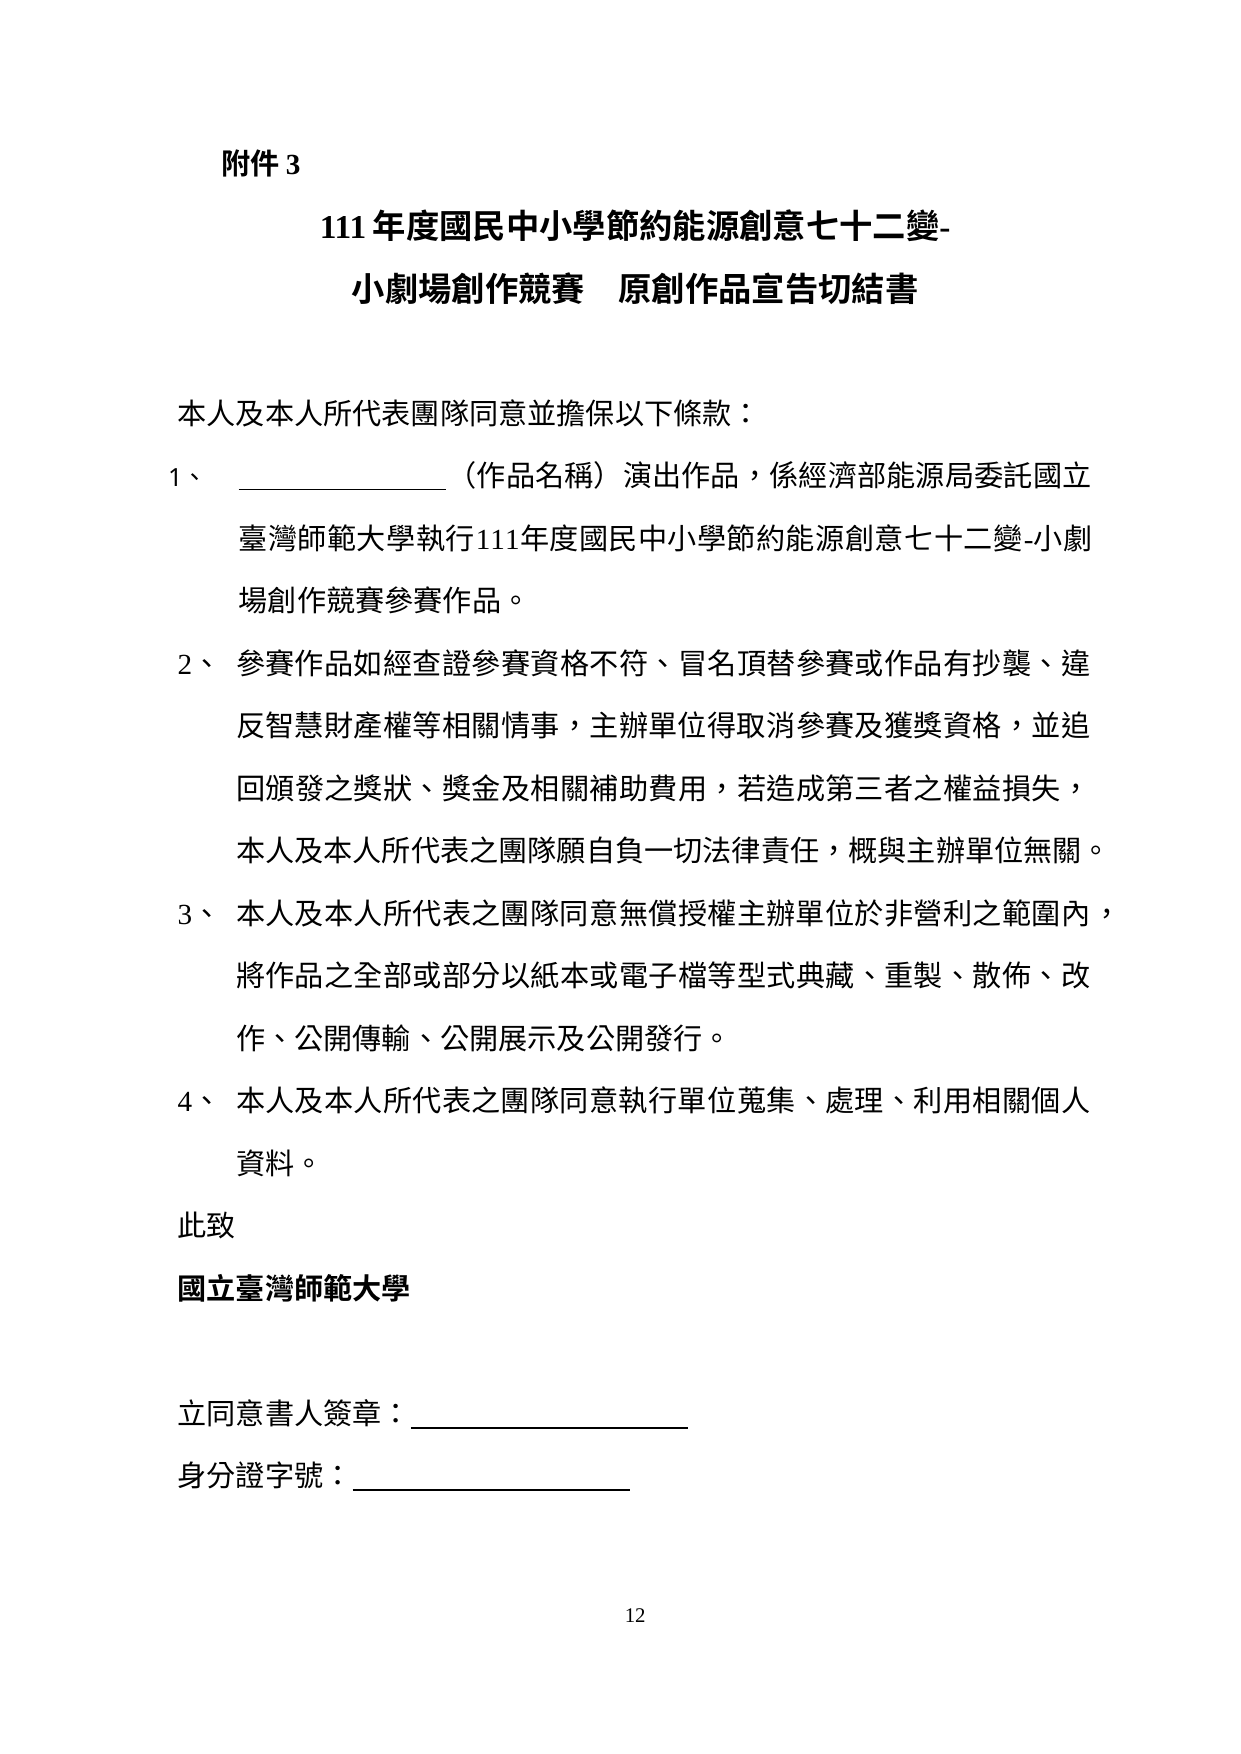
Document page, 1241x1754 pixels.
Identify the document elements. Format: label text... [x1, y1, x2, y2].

list 參賽作品如經查證參賽資格不符、冒名頂替參賽或作品有抄襲、違反智慧財產權等相關情事，主辦單位得取消參賽及獲獎資格，並追回頒發之獎狀、獎金及相關補助費用，若造成第三者之權益損失，本人及本人所代表之團隊願自負一切法律責任，概與主辦單位無關。 [177, 620, 1092, 870]
text 本人及本人所代表團隊同意並擔保以下條款： [177, 370, 1092, 432]
text 身分證字號： [177, 1432, 1092, 1495]
list 本人及本人所代表之團隊同意執行單位蒐集、處理、利用相關個人資料。 [177, 1057, 1092, 1182]
text 111年度國民中小學節約能源創意七十二變- [177, 182, 1092, 245]
text 附件3 [221, 120, 1092, 182]
text 此致 [177, 1182, 1092, 1245]
text 立同意書人簽章： [177, 1370, 1092, 1432]
text 國立臺灣師範大學 [177, 1245, 1092, 1307]
text 小劇場創作競賽 原創作品宣告切結書 [177, 245, 1092, 307]
list （作品名稱）演出作品，係經濟部能源局委託國立臺灣師範大學執行111年度國民中小學節約能源創意七十二變-小劇場創作競賽參賽作品。 [168, 432, 1092, 620]
list 本人及本人所代表之團隊同意無償授權主辦單位於非營利之範圍內，將作品之全部或部分以紙本或電子檔等型式典藏、重製、散佈、改作、公開傳輸、公開展示及公開發行。 [177, 870, 1092, 1057]
